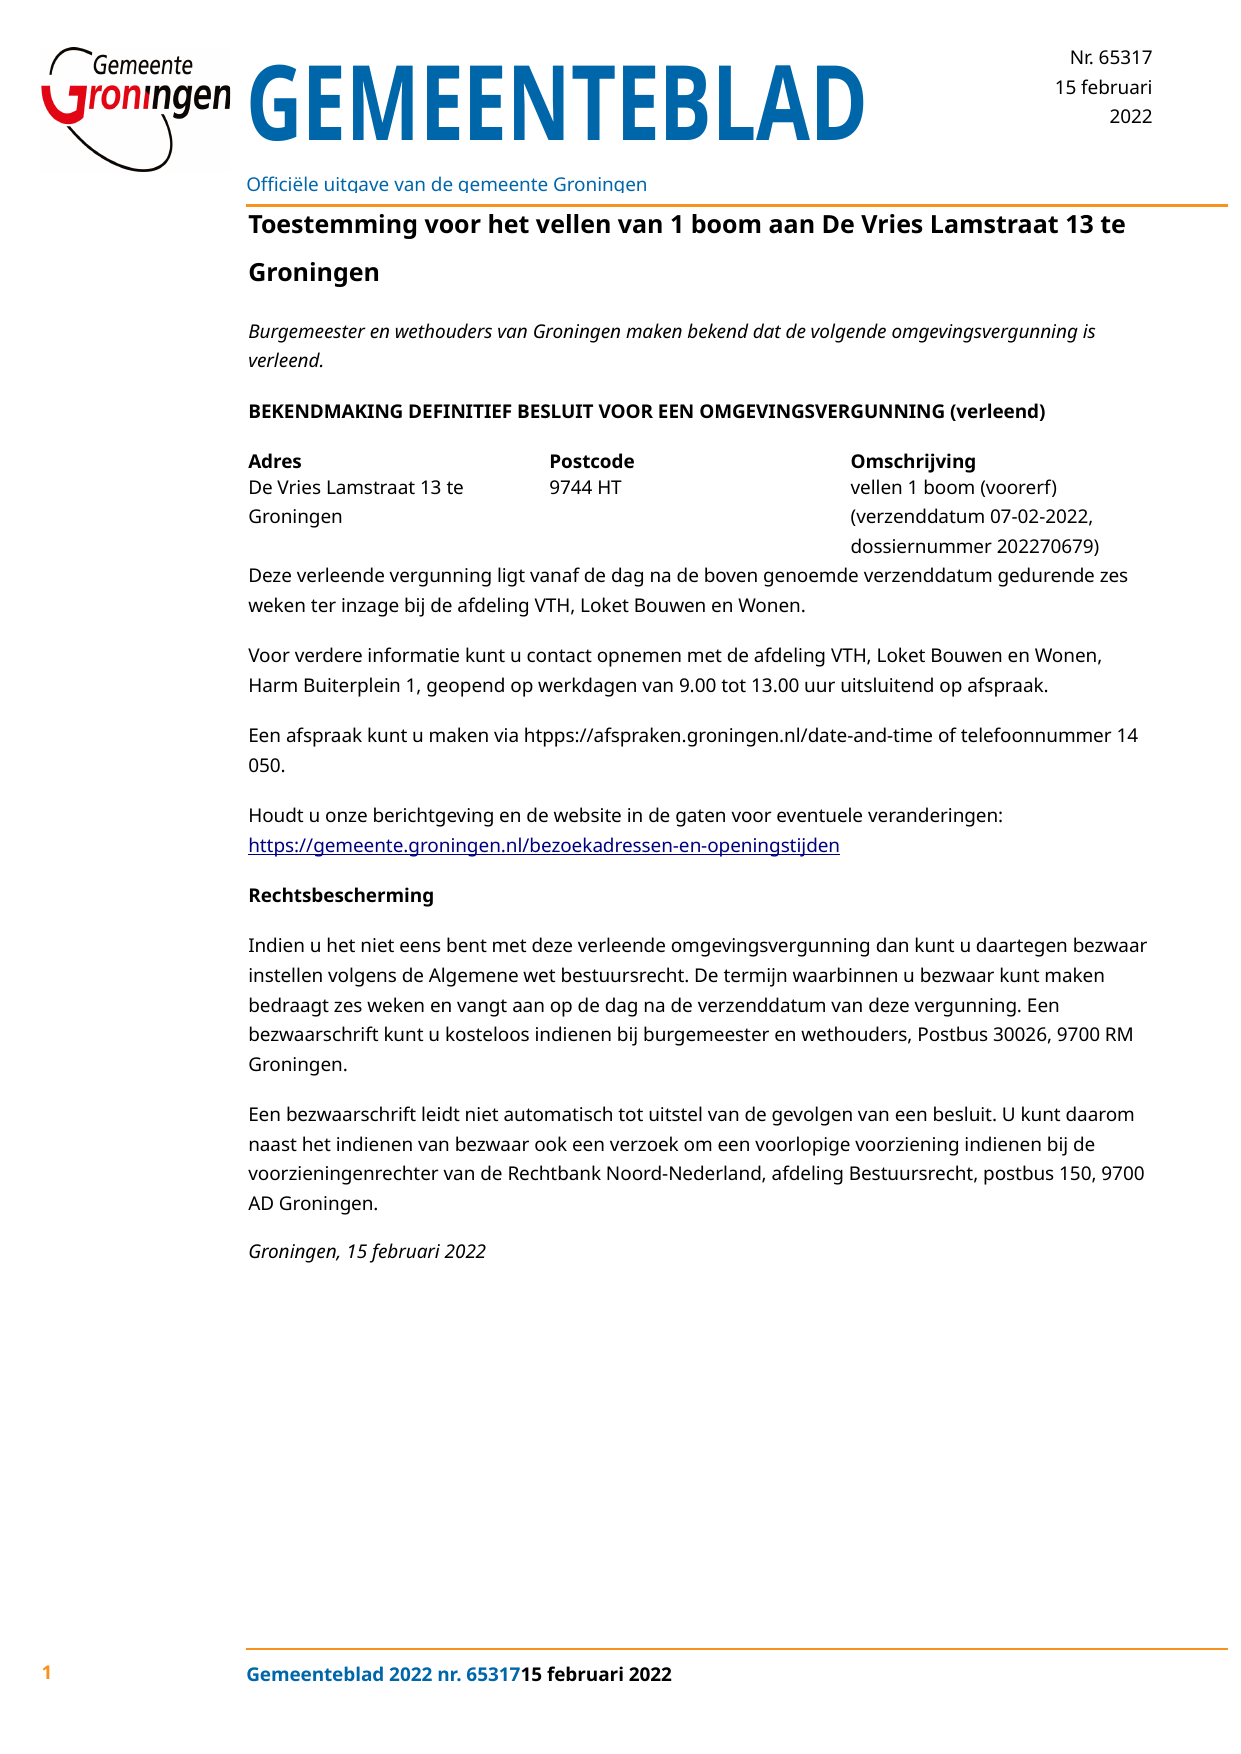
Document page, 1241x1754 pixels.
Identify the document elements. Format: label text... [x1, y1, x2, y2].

table_header Postcode [549, 449, 850, 474]
text Indien u het niet eens bent met deze verleende omgevingsvergunning dan kunt u daartegen bezwaar instellen volgens de Algemene wet bestuursrecht. De termijn waarbinnen u bezwaar kunt maken bedraagt zes weken en vangt aan op de dag na de verzenddatum van deze vergunning. Een bezwaarschrift kunt u kosteloos indienen bij burgemeester en wethouders, Postbus 30026, 9700 RM Groningen. [248, 933, 1152, 1077]
table_cell vellen 1 boom (voorerf) (verzenddatum 07-02-2022, dossiernummer 202270679) [850, 474, 1152, 559]
text Rechtsbescherming [248, 882, 1152, 908]
text Een afspraak kunt u maken via htpps://afspraken.groningen.nl/date-and-time of telefoonnummer 14 050. [248, 722, 1152, 778]
picture [41, 47, 231, 172]
text Toestemming voor het vellen van 1 boom aan De Vries Lamstraat 13 te Groningen [248, 207, 1152, 288]
text Deze verleende vergunning ligt vanaf de dag na de boven genoemde verzenddatum gedurende zes weken ter inzage bij de afdeling VTH, Loket Bouwen en Wonen. [248, 562, 1152, 618]
table_cell 9744 HT [549, 474, 850, 559]
text Groningen, 15 februari 2022 [248, 1238, 1152, 1264]
text Voor verdere informatie kunt u contact opnemen met de afdeling VTH, Loket Bouwen en Wonen, Harm Buiterplein 1, geopend op werkdagen van 9.00 tot 13.00 uur uitsluitend op afspraak. [248, 642, 1152, 698]
text Houdt u onze berichtgeving en de website in de gaten voor eventuele veranderingen: https://gemeente.groningen.nl/bezoekadressen-en-openingstijden [248, 802, 1152, 858]
text Burgemeester en wethouders van Groningen maken bekend dat de volgende omgevingsvergunning is verleend. [248, 318, 1152, 373]
text BEKENDMAKING DEFINITIEF BESLUIT VOOR EEN OMGEVINGSVERGUNNING (verleend) [248, 398, 1152, 424]
table_cell De Vries Lamstraat 13 te Groningen [248, 474, 549, 559]
table_header Adres [248, 449, 549, 474]
text Een bezwaarschrift leidt niet automatisch tot uitstel van de gevolgen van een besluit. U kunt daarom naast het indienen van bezwaar ook een verzoek om een voorlopige voorziening indienen bij de voorzieningenrechter van de Rechtbank Noord-Nederland, afdeling Bestuursrecht, postbus 150, 9700 AD Groningen. [248, 1101, 1152, 1216]
table_header Omschrijving [850, 449, 1152, 474]
